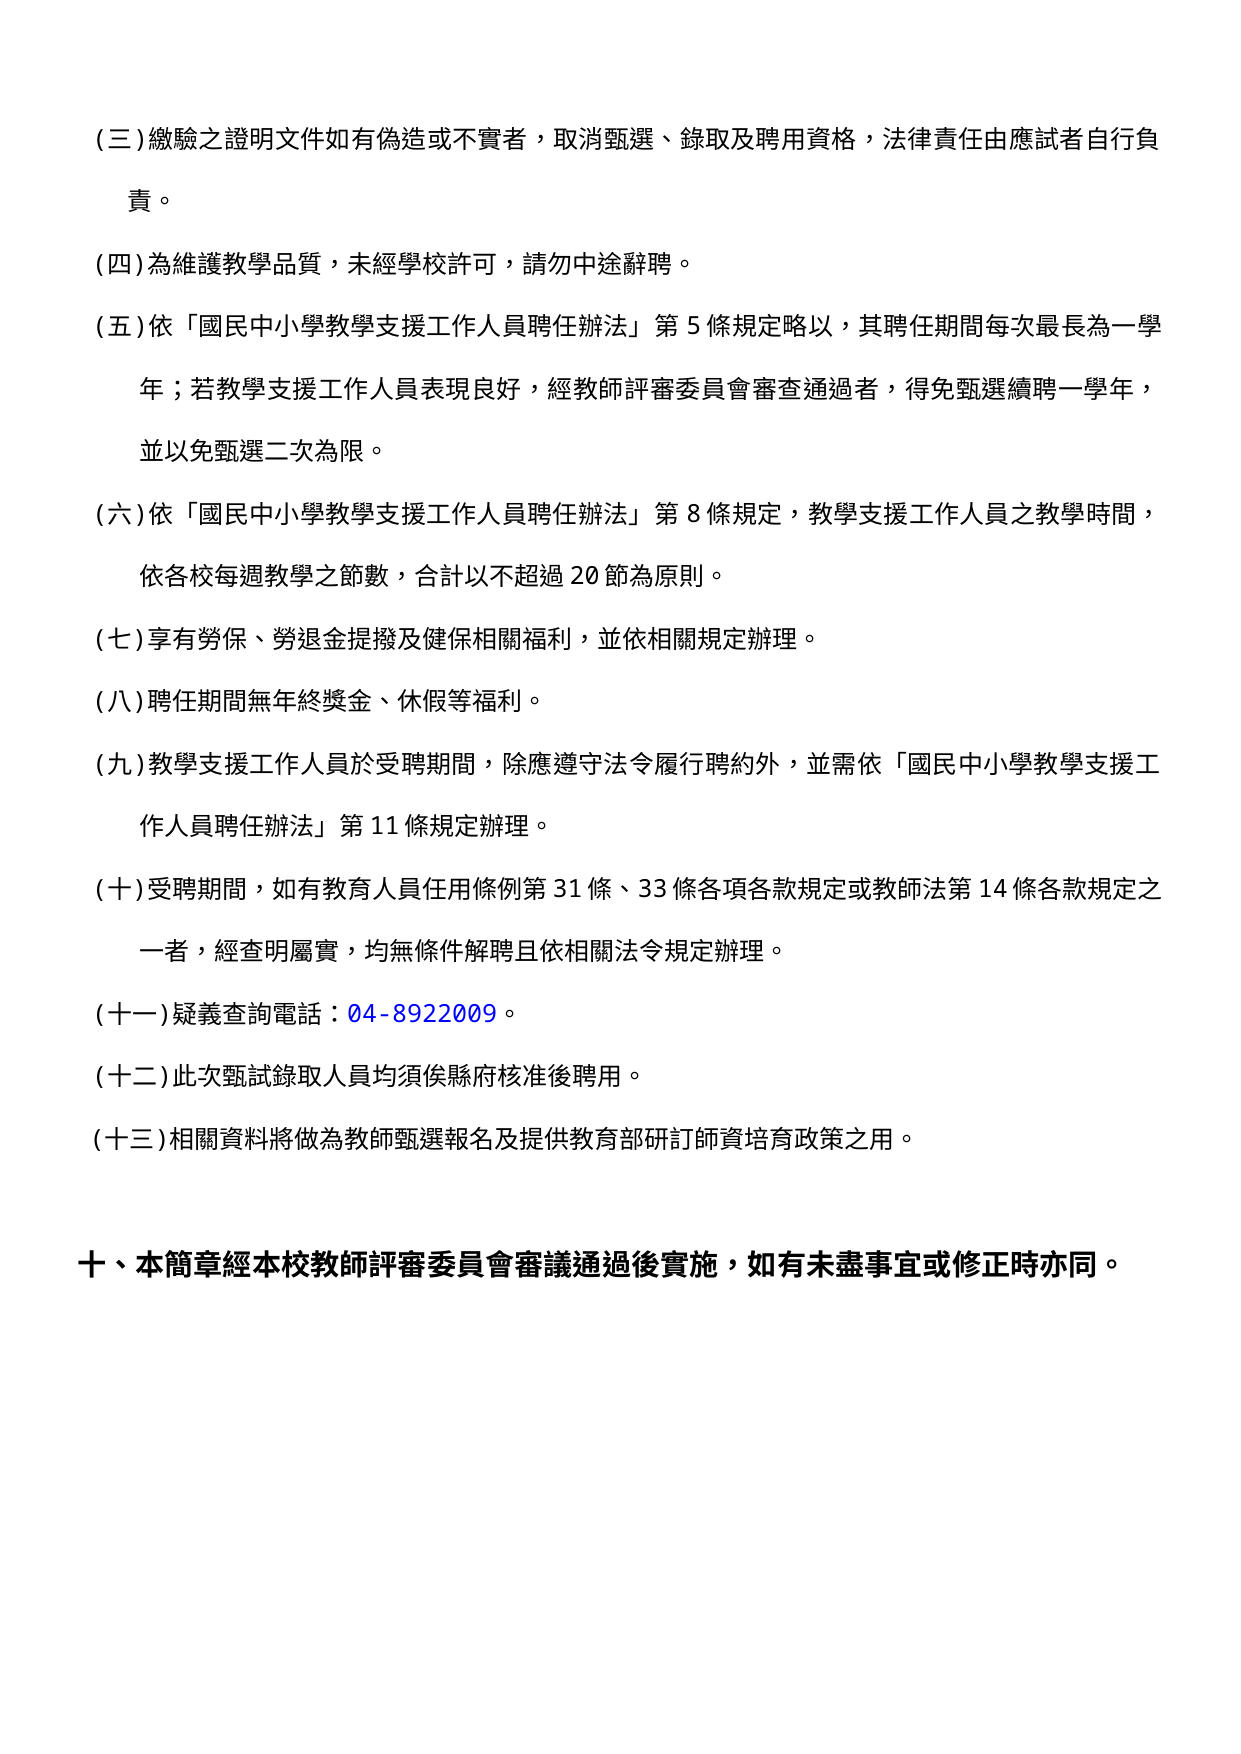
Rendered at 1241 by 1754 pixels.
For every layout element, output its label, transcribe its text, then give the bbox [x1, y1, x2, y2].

text (六)依「國民中小學教學支援工作人員聘任辦法」第8條規定，教學支援工作人員之教學時間，依各校每週教學之節數，合計以不超過20節為原則。 [77, 471, 1163, 596]
text 十、本簡章經本校教師評審委員會審議通過後實施，如有未盡事宜或修正時亦同。 [77, 1221, 1163, 1283]
text (八)聘任期間無年終獎金、休假等福利。 [77, 658, 1163, 721]
text (四)為維護教學品質，未經學校許可，請勿中途辭聘。 [77, 221, 1163, 283]
text (三)繳驗之證明文件如有偽造或不實者，取消甄選、錄取及聘用資格，法律責任由應試者自行負責。 [77, 96, 1163, 221]
text (五)依「國民中小學教學支援工作人員聘任辦法」第5條規定略以，其聘任期間每次最長為一學年；若教學支援工作人員表現良好，經教師評審委員會審查通過者，得免甄選續聘一學年，並以免甄選二次為限。 [77, 283, 1163, 471]
text (七)享有勞保、勞退金提撥及健保相關福利，並依相關規定辦理。 [77, 596, 1163, 658]
text (十三)相關資料將做為教師甄選報名及提供教育部研訂師資培育政策之用。 [77, 1096, 1163, 1158]
text (十一)疑義查詢電話：04-8922009。 [77, 971, 1163, 1033]
text (十二)此次甄試錄取人員均須俟縣府核准後聘用。 [77, 1033, 1163, 1096]
text (十)受聘期間，如有教育人員任用條例第31條、33條各項各款規定或教師法第14條各款規定之一者，經查明屬實，均無條件解聘且依相關法令規定辦理。 [77, 846, 1163, 971]
text (九)教學支援工作人員於受聘期間，除應遵守法令履行聘約外，並需依「國民中小學教學支援工作人員聘任辦法」第11條規定辦理。 [77, 721, 1163, 846]
